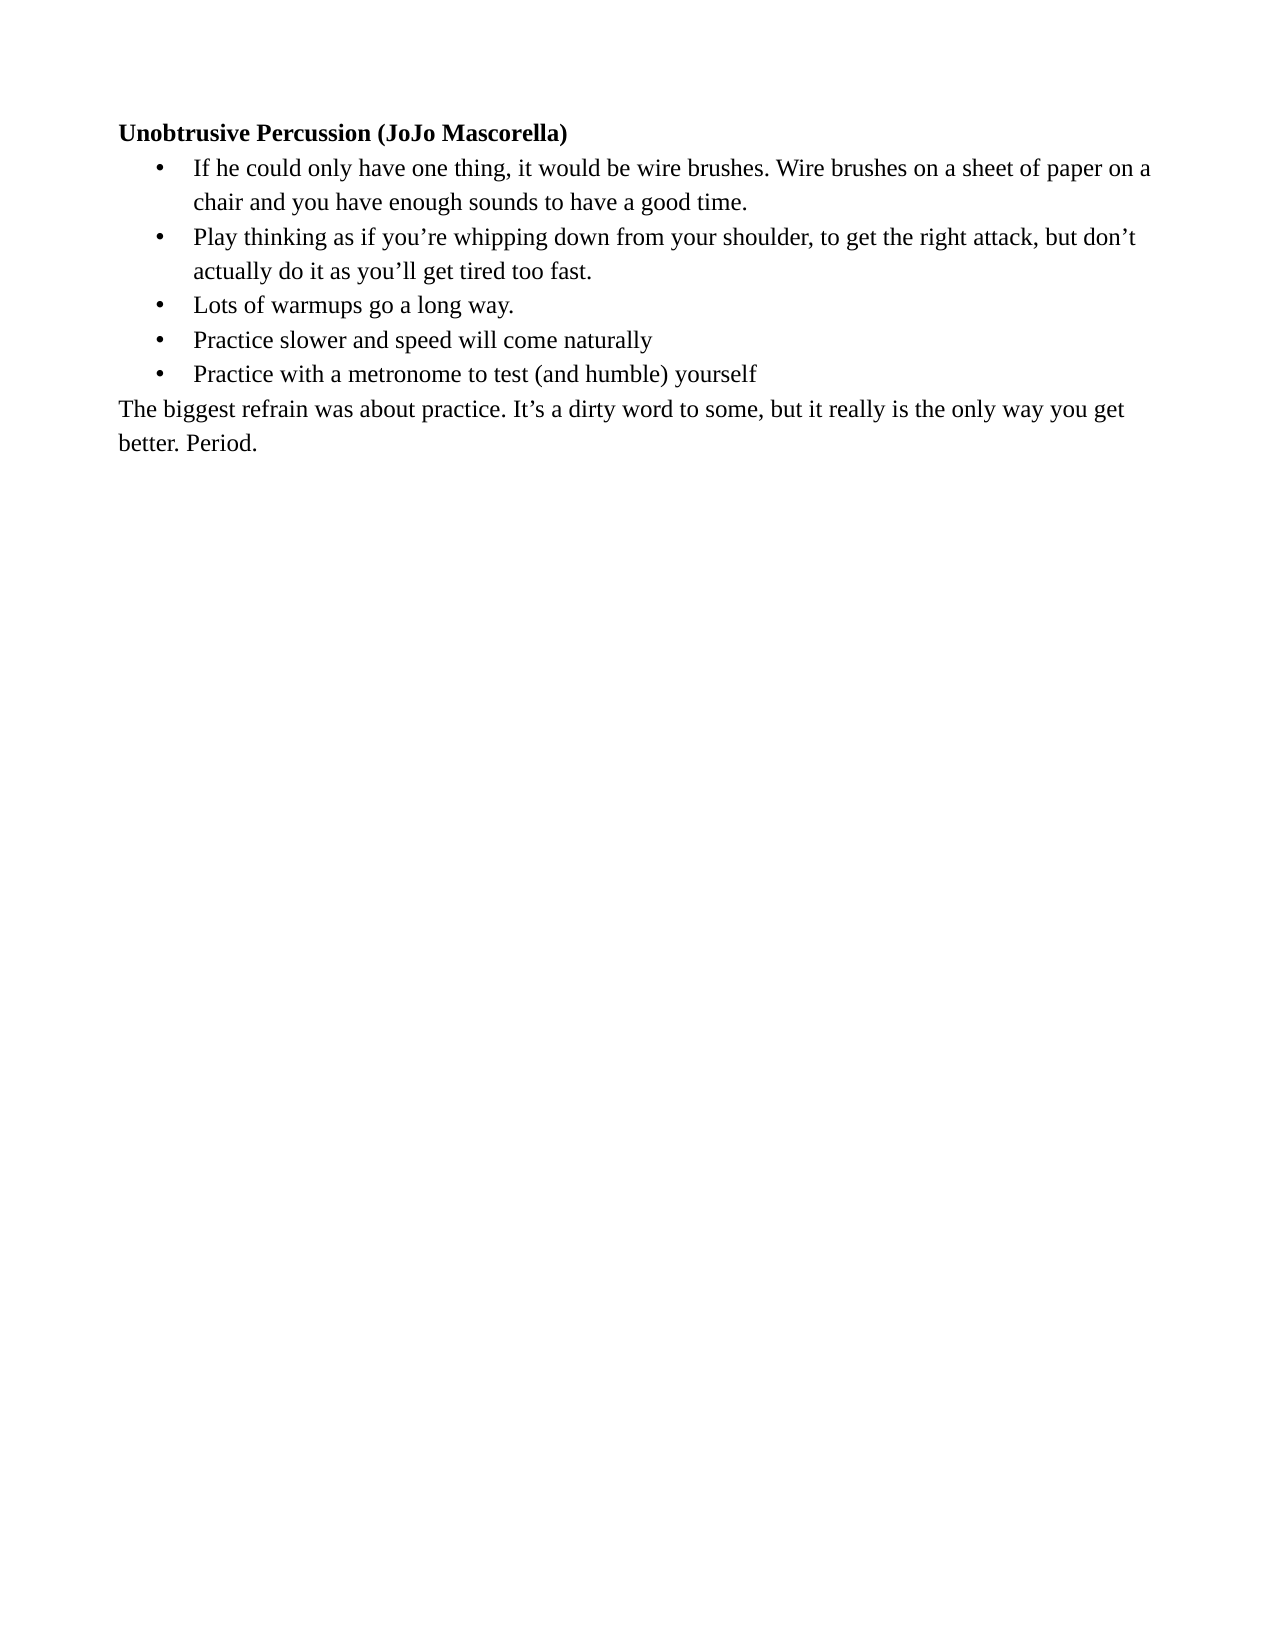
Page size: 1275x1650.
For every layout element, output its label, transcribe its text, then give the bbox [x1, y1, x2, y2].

list Lots of warmups go a long way. [156, 291, 1157, 319]
list Practice with a metronome to test (and humble) yourself [156, 359, 1157, 388]
list If he could only have one thing, it would be wire brushes. Wire brushes on a sheet of paper on a chair and you have enough sounds to have a good time. [156, 153, 1157, 216]
text The biggest refrain was about practice. It’s a dirty word to some, but it really is the only way you get better. Period. [118, 394, 1157, 457]
list Play thinking as if you’re whipping down from your shoulder, to get the right attack, but don’t actually do it as you’ll get tired too fast. [156, 222, 1157, 285]
list Practice slower and speed will come naturally [156, 325, 1157, 354]
text Unobtrusive Percussion (JoJo Mascorella) [118, 118, 1157, 147]
